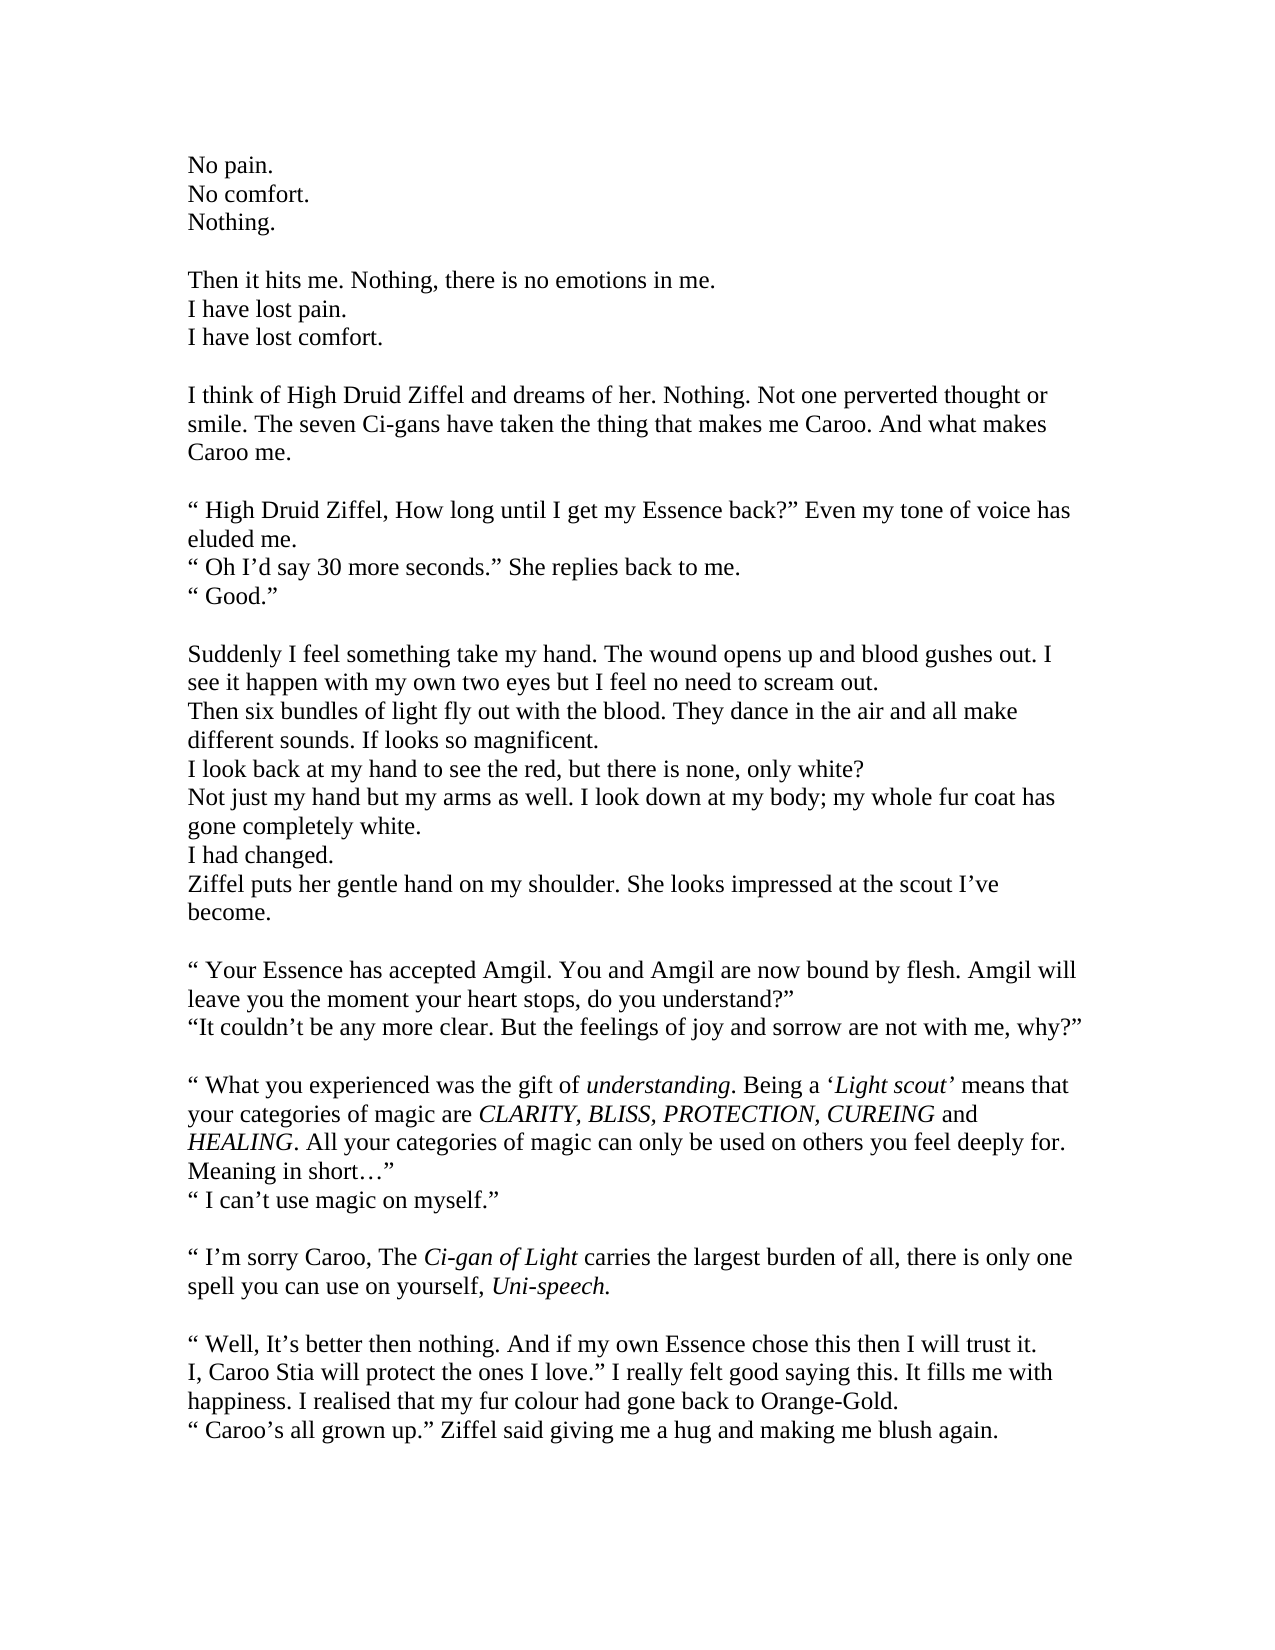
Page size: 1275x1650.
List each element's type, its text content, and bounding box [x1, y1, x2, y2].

text I have lost comfort. [187, 322, 1087, 351]
text “ Well, It’s better then nothing. And if my own Essence chose this then I will trust it. [187, 1329, 1087, 1357]
text I have lost pain. [187, 294, 1087, 322]
text “ I’m sorry Caroo, The Ci-gan of Light carries the largest burden of all, there is only one spell you can use on yourself, Uni-speech. [187, 1242, 1087, 1300]
text “ I can’t use magic on myself.” [187, 1185, 1087, 1214]
text Ziffel puts her gentle hand on my shoulder. She looks impressed at the scout I’ve become. [187, 869, 1087, 926]
text “ Your Essence has accepted Amgil. You and Amgil are now bound by flesh. Amgil will leave you the moment your heart stops, do you understand?” [187, 955, 1087, 1012]
text Not just my hand but my arms as well. I look down at my body; my whole fur coat has gone completely white. [187, 782, 1087, 840]
text Nothing. [187, 207, 1087, 236]
text “ Good.” [187, 581, 1087, 610]
text “ Caroo’s all grown up.” Ziffel said giving me a hug and making me blush again. [187, 1415, 1087, 1444]
text Then six bundles of light fly out with the blood. They dance in the air and all make different sounds. If looks so magnificent. [187, 696, 1087, 754]
text No pain. [187, 150, 1087, 179]
text Suddenly I feel something take my hand. The wound opens up and blood gushes out. I see it happen with my own two eyes but I feel no need to scream out. [187, 639, 1087, 696]
text I had changed. [187, 840, 1087, 869]
text “ What you experienced was the gift of understanding. Being a ‘Light scout’ means that your categories of magic are CLARITY, BLISS, PROTECTION, CUREING and HEALING. All your categories of magic can only be used on others you feel deeply for. Meaning in short…” [187, 1070, 1087, 1185]
text No comfort. [187, 179, 1087, 207]
text “ Oh I’d say 30 more seconds.” She replies back to me. [187, 552, 1087, 581]
text I think of High Druid Ziffel and dreams of her. Nothing. Not one perverted thought or smile. The seven Ci-gans have taken the thing that makes me Caroo. And what makes Caroo me. [187, 380, 1087, 466]
text I look back at my hand to see the red, but there is none, only white? [187, 754, 1087, 782]
text “It couldn’t be any more clear. But the feelings of joy and sorrow are not with me, why?” [187, 1012, 1087, 1041]
text “ High Druid Ziffel, How long until I get my Essence back?” Even my tone of voice has eluded me. [187, 495, 1087, 552]
text I, Caroo Stia will protect the ones I love.” I really felt good saying this. It fills me with happiness. I realised that my fur colour had gone back to Orange-Gold. [187, 1357, 1087, 1415]
text Then it hits me. Nothing, there is no emotions in me. [187, 265, 1087, 294]
